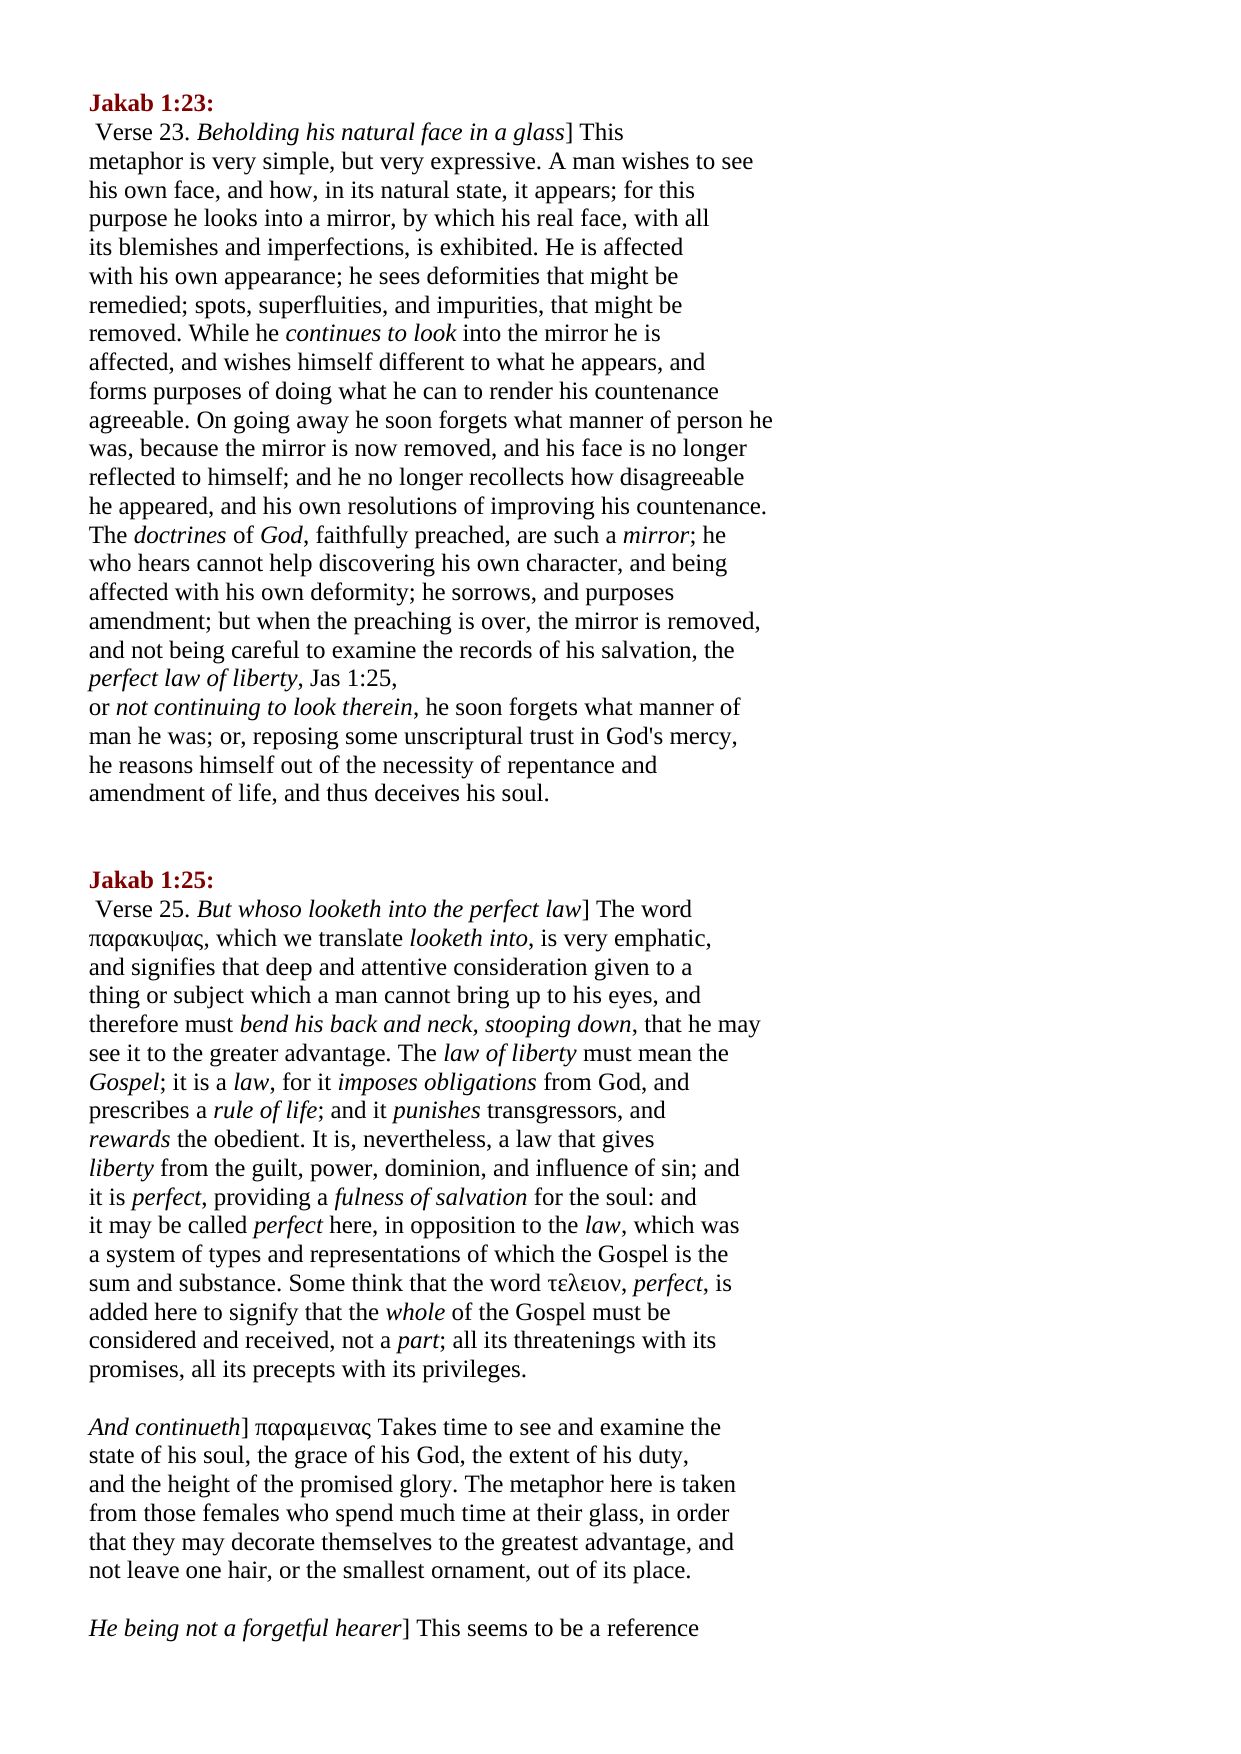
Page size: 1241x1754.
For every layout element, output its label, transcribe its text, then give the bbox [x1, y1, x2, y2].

text Verse 23. Beholding his natural face in a glass] This metaphor is very simple, but very expressive. A man wishes to see his own face, and how, in its natural state, it appears; for this purpose he looks into a mirror, by which his real face, with all its blemishes and imperfections, is exhibited. He is affected with his own appearance; he sees deformities that might be remedied; spots, superfluities, and impurities, that might be removed. While he continues to look into the mirror he is affected, and wishes himself different to what he appears, and forms purposes of doing what he can to render his countenance agreeable. On going away he soon forgets what manner of person he was, because the mirror is now removed, and his face is no longer reflected to himself; and he no longer recollects how disagreeable he appeared, and his own resolutions of improving his countenance. The doctrines of God, faithfully preached, are such a mirror; he who hears cannot help discovering his own character, and being affected with his own deformity; he sorrows, and purposes amendment; but when the preaching is over, the mirror is removed, and not being careful to examine the records of his salvation, the perfect law of liberty, Jas 1:25, or not continuing to look therein, he soon forgets what manner of man he was; or, reposing some unscriptural trust in God's mercy, he reasons himself out of the necessity of repentance and amendment of life, and thus deceives his soul. [88, 117, 1152, 836]
text Jakab 1:23: [88, 88, 1152, 117]
text Jakab 1:25: [88, 866, 1152, 894]
text Verse 25. But whoso looketh into the perfect law] The word παρακυψας, which we translate looketh into, is very emphatic, and signifies that deep and attentive consideration given to a thing or subject which a man cannot bring up to his eyes, and therefore must bend his back and neck, stooping down, that he may see it to the greater advantage. The law of liberty must mean the Gospel; it is a law, for it imposes obligations from God, and prescribes a rule of life; and it punishes transgressors, and rewards the obedient. It is, nevertheless, a law that gives liberty from the guilt, power, dominion, and influence of sin; and it is perfect, providing a fulness of salvation for the soul: and it may be called perfect here, in opposition to the law, which was a system of types and representations of which the Gospel is the sum and substance. Some think that the word τελειον, perfect, is added here to signify that the whole of the Gospel must be considered and received, not a part; all its threatenings with its promises, all its precepts with its privileges. And continueth] παραμεινας Takes time to see and examine the state of his soul, the grace of his God, the extent of his duty, and the height of the promised glory. The metaphor here is taken from those females who spend much time at their glass, in order that they may decorate themselves to the greatest advantage, and not leave one hair, or the smallest ornament, out of its place. He being not a forgetful hearer] This seems to be a reference [88, 894, 1152, 1642]
